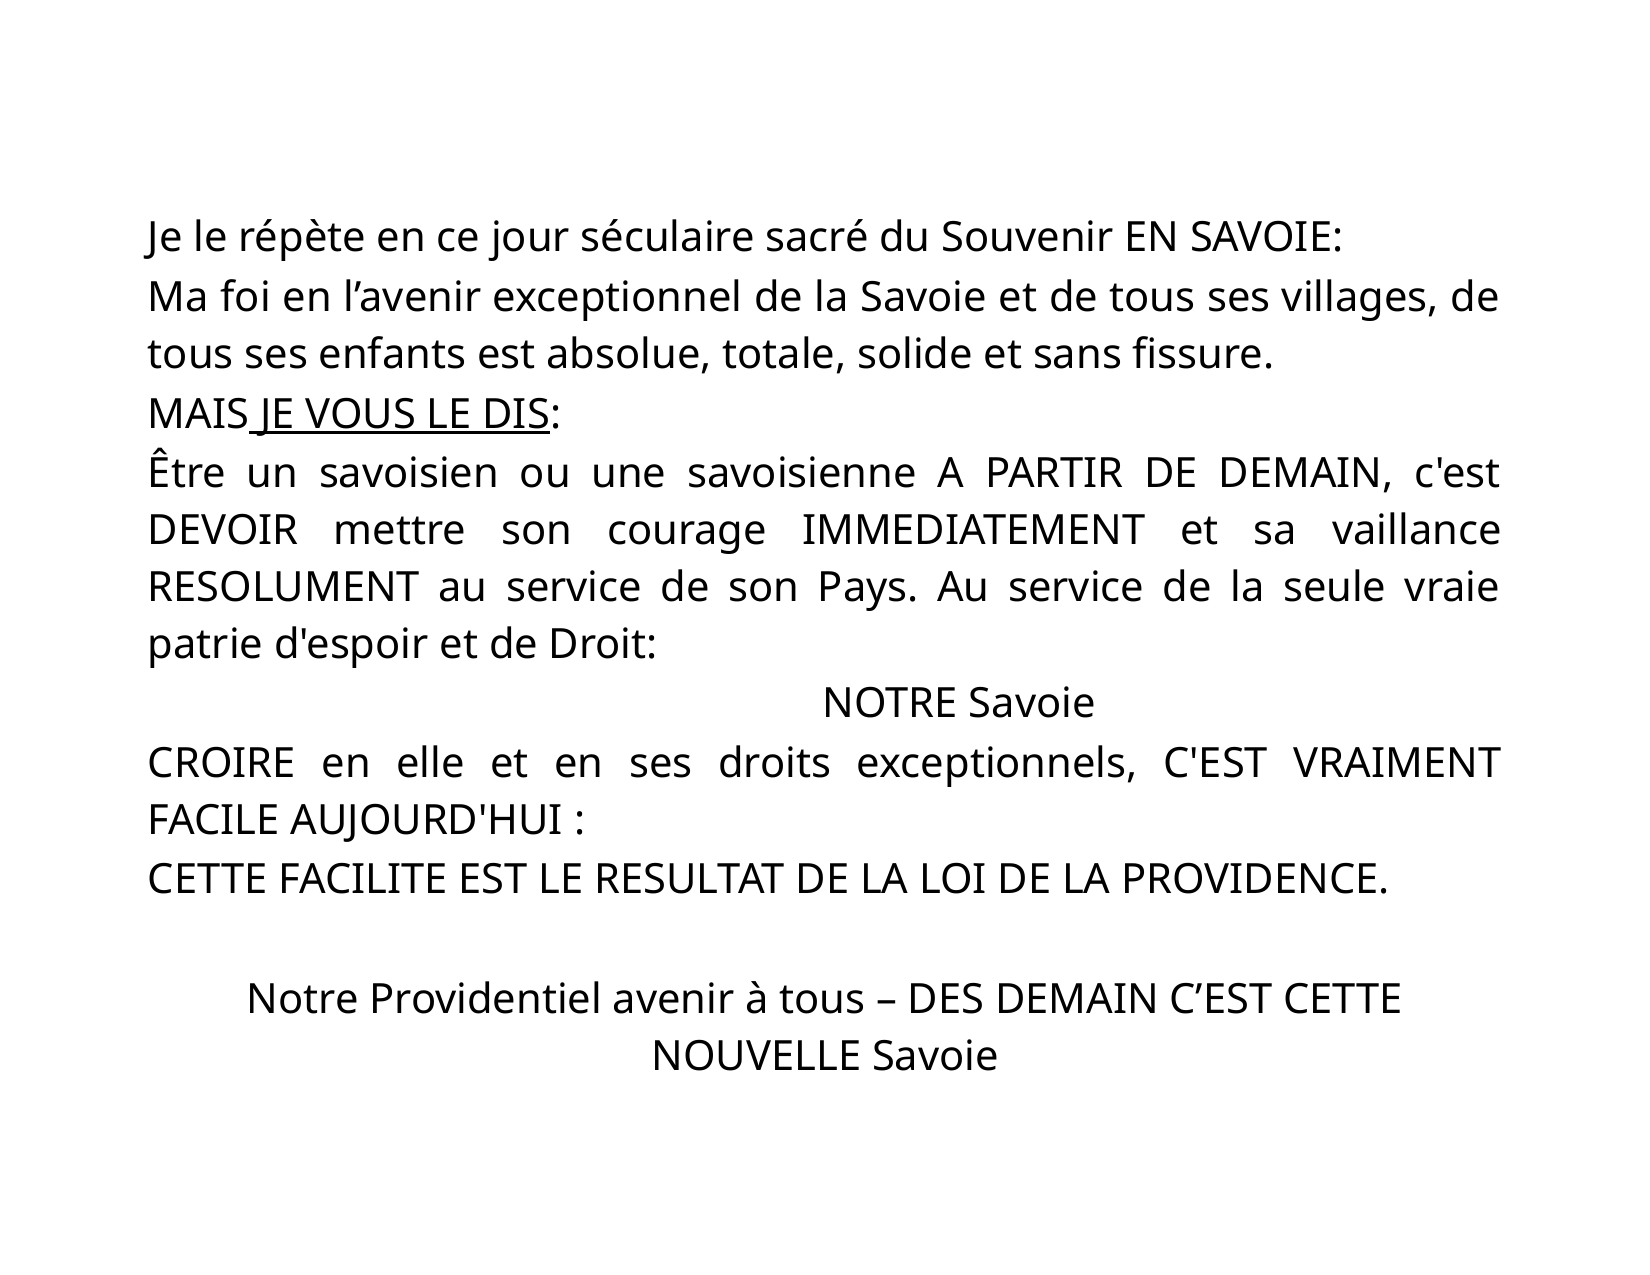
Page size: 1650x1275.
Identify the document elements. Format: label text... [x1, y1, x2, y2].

text CROIRE en elle et en ses droits exceptionnels, C'EST VRAIMENT FACILE AUJOURD'HUI : [148, 733, 1502, 846]
text NOTRE Savoie [148, 673, 1502, 730]
text Ma foi en l’avenir exceptionnel de la Savoie et de tous ses villages, de tous ses enfants est absolue, totale, solide et sans fissure. [148, 267, 1502, 381]
text Être un savoisien ou une savoisienne A PARTIR DE DEMAIN, c'est DEVOIR mettre son courage IMMEDIATEMENT et sa vaillance RESOLUMENT au service de son Pays. Au service de la seule vraie patrie d'espoir et de Droit: [148, 443, 1502, 670]
text Je le répète en ce jour séculaire sacré du Souvenir EN SAVOIE: [148, 207, 1502, 264]
text CETTE FACILITE EST LE RESULTAT DE LA LOI DE LA PROVIDENCE. [148, 849, 1502, 906]
text Notre Providentiel avenir à tous – DES DEMAIN C’EST CETTE NOUVELLE Savoie [148, 969, 1502, 1082]
text MAIS JE VOUS LE DIS: [148, 383, 1502, 440]
